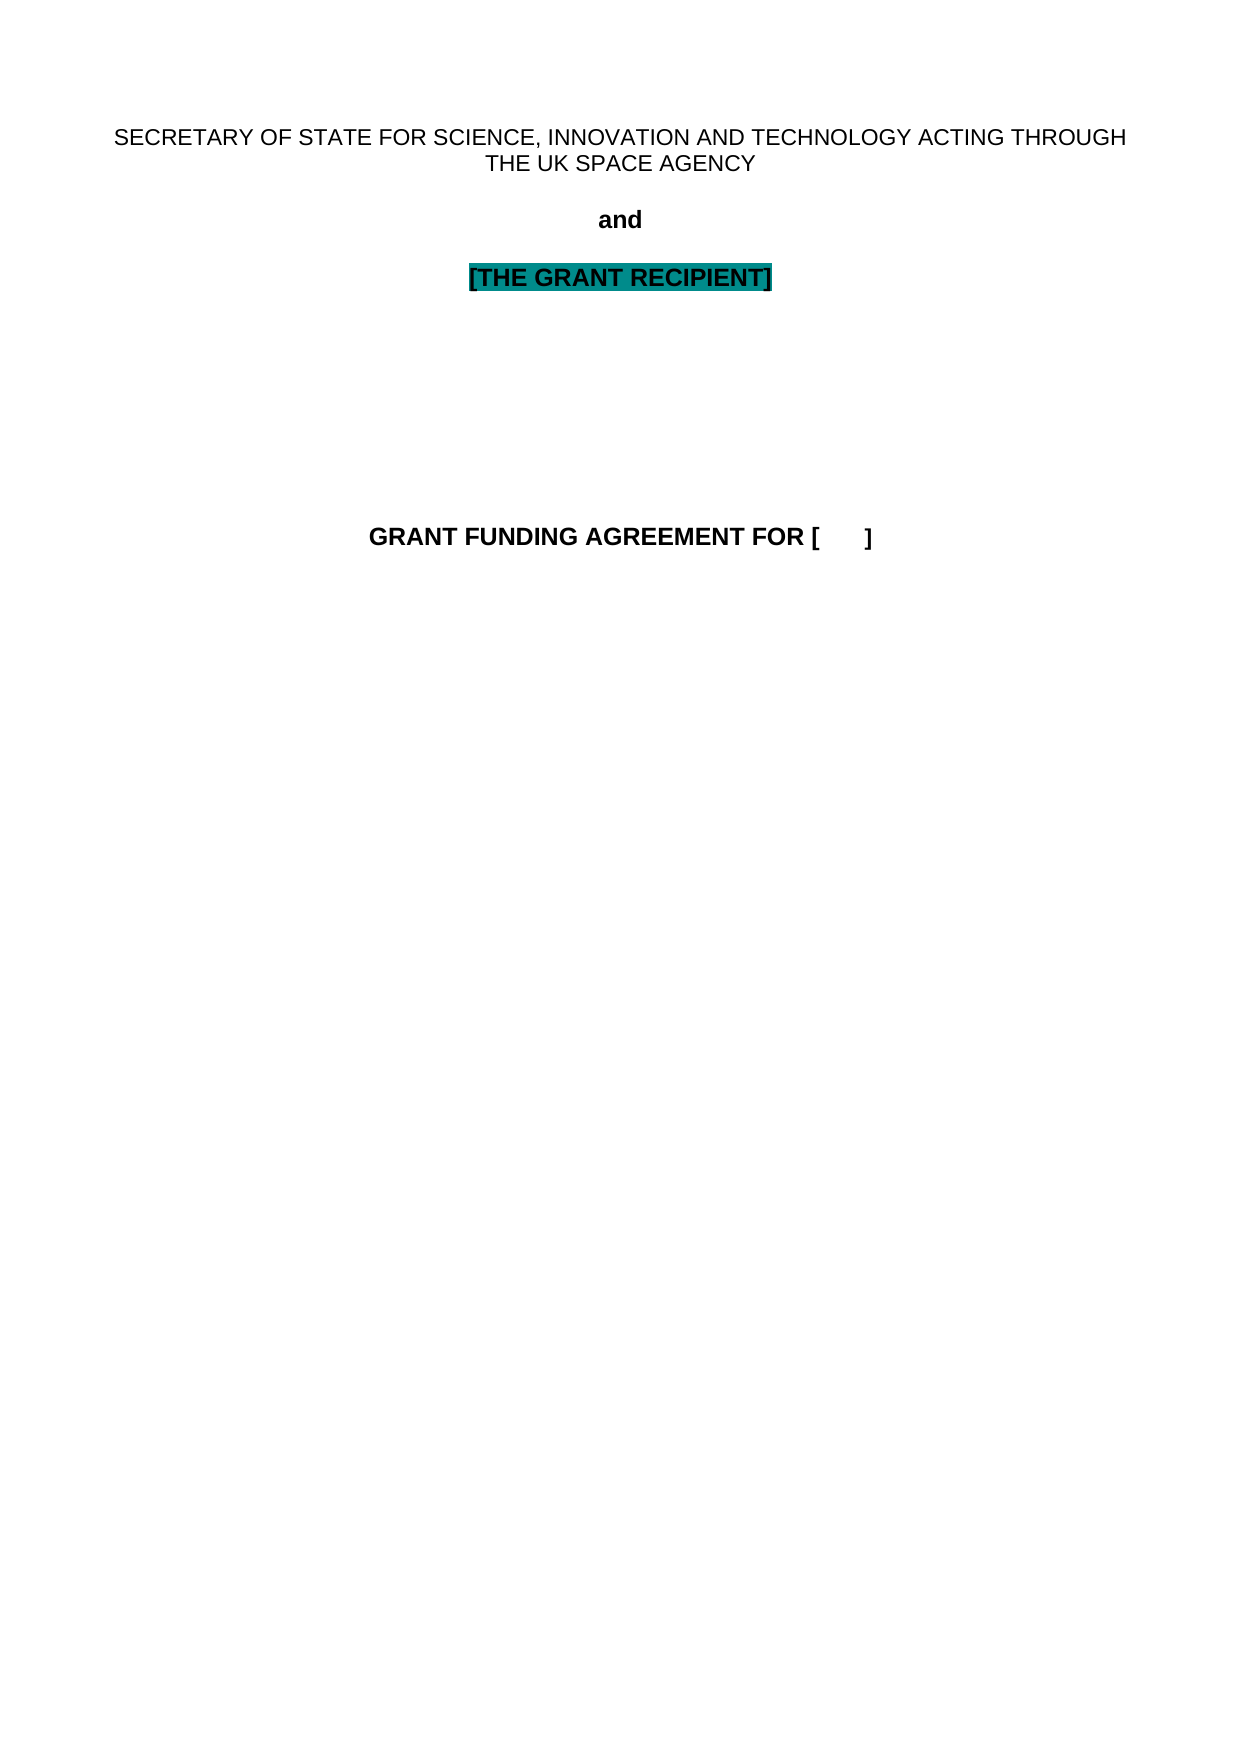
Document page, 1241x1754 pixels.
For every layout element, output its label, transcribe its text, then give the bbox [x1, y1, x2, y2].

text SECRETARY OF STATE FOR SCIENCE, INNOVATION AND TECHNOLOGY ACTING THROUGH THE UK SPACE AGENCY [103, 124, 1137, 176]
text [THE GRANT RECIPIENT] [103, 263, 1137, 291]
text and [103, 205, 1137, 234]
text GRANT FUNDING AGREEMENT FOR [ ] [103, 521, 1137, 550]
